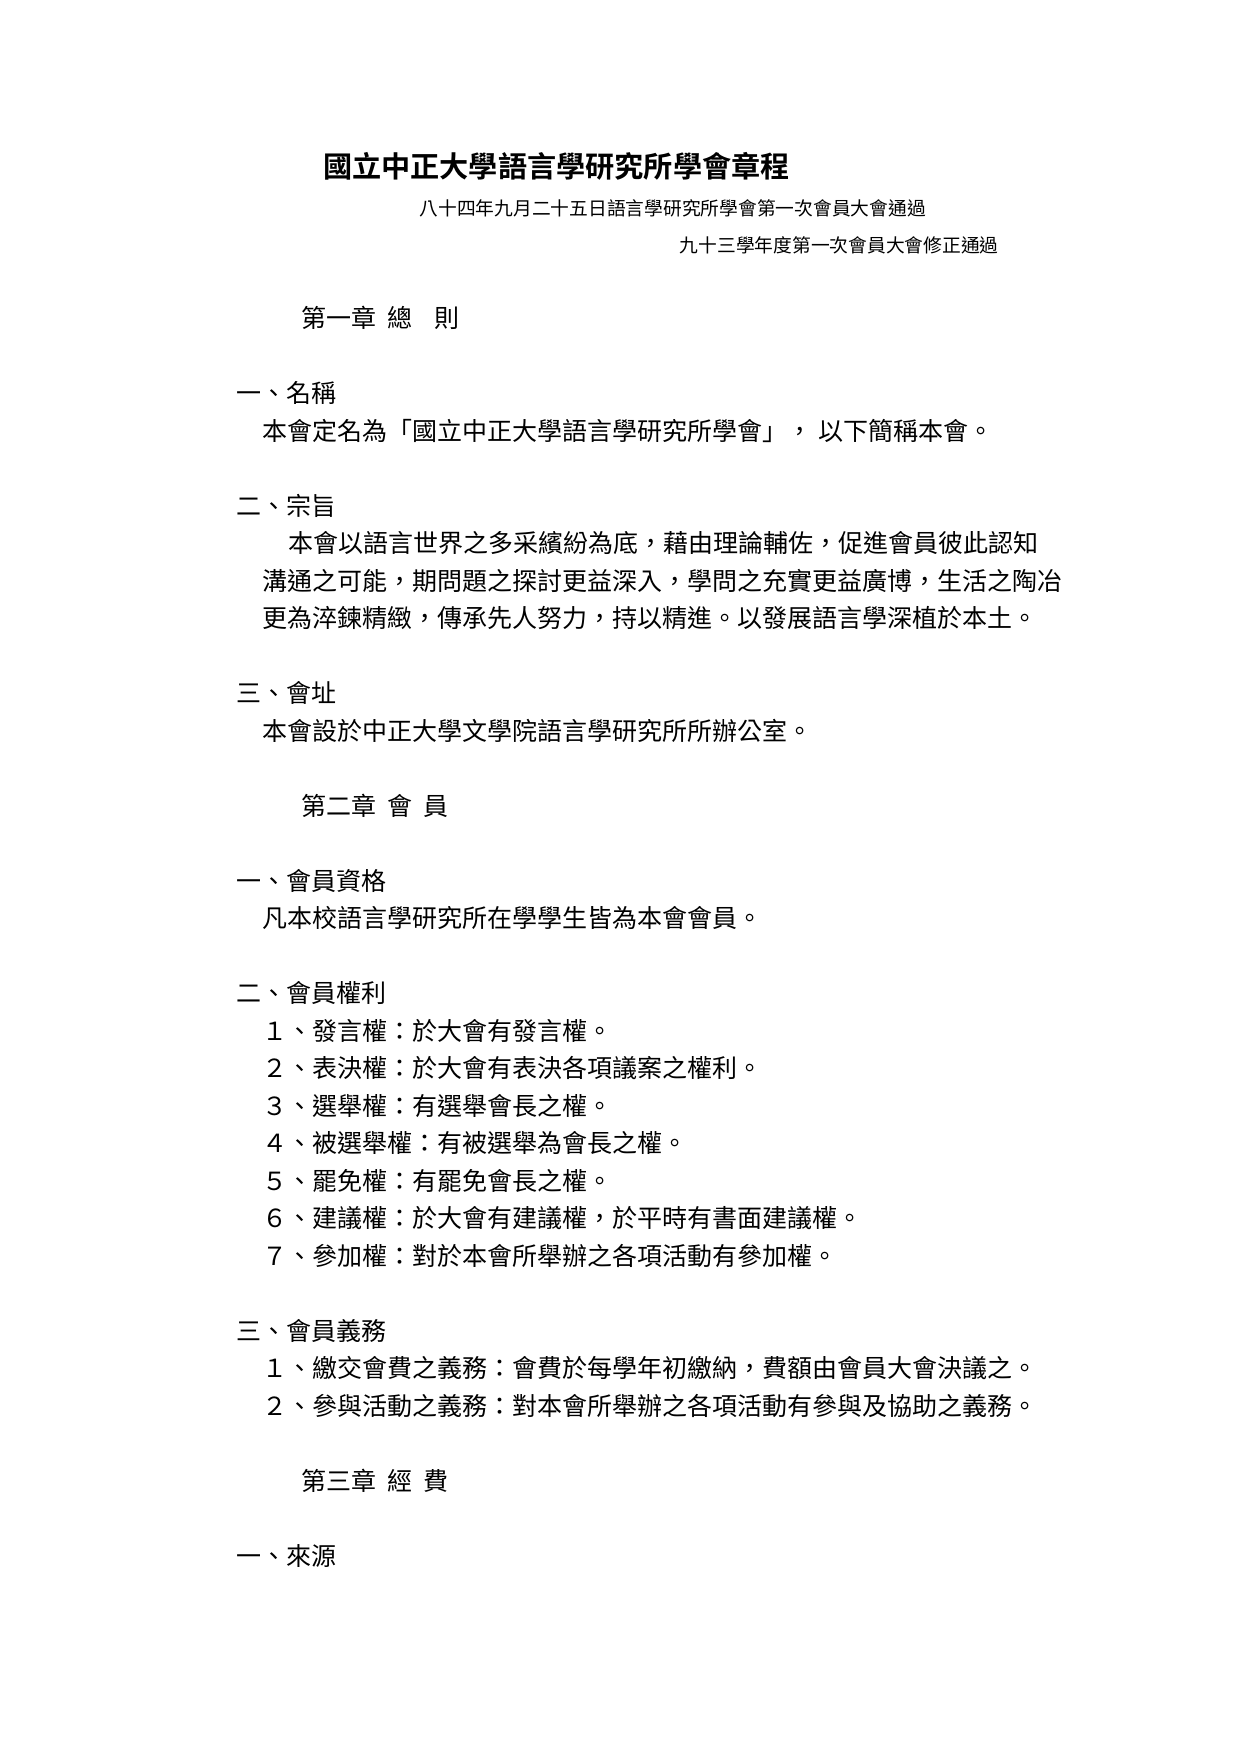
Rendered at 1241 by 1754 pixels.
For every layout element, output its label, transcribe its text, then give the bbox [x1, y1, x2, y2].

text 本會定名為「國立中正大學語言學研究所學會」， 以下簡稱本會。 [236, 410, 1237, 448]
text 本會以語言世界之多采繽紛為底，藉由理論輔佐，促進會員彼此認知 [236, 523, 1237, 560]
text ４、被選舉權：有被選舉為會長之權。 [236, 1123, 1237, 1160]
text ７、參加權：對於本會所舉辦之各項活動有參加權。 [236, 1235, 1237, 1273]
text 國立中正大學語言學研究所學會章程 [236, 148, 1237, 185]
text ３、選舉權：有選舉會長之權。 [236, 1085, 1237, 1123]
text １、發言權：於大會有發言權。 [236, 1010, 1237, 1048]
text １、繳交會費之義務：會費於每學年初繳納，費額由會員大會決議之。 [236, 1348, 1237, 1385]
text 凡本校語言學研究所在學學生皆為本會會員。 [236, 898, 1237, 935]
text 三、會址 [236, 673, 1237, 710]
text 第二章 會 員 [236, 785, 1237, 823]
text 更為淬鍊精緻，傳承先人努力，持以精進。以發展語言學深植於本土。 [236, 598, 1237, 635]
text 一、會員資格 [236, 860, 1237, 898]
text ６、建議權：於大會有建議權，於平時有書面建議權。 [236, 1198, 1237, 1235]
text 二、宗旨 [236, 485, 1237, 523]
text 第三章 經 費 [236, 1460, 1237, 1498]
text 本會設於中正大學文學院語言學研究所所辦公室。 [236, 710, 1237, 748]
text ２、參與活動之義務：對本會所舉辦之各項活動有參與及協助之義務。 [236, 1385, 1237, 1423]
text 溝通之可能，期問題之探討更益深入，學問之充實更益廣博，生活之陶冶 [236, 560, 1237, 598]
text 一、名稱 [236, 373, 1237, 410]
text 第一章 總 則 [236, 298, 1237, 335]
text ５、罷免權：有罷免會長之權。 [236, 1160, 1237, 1198]
text 三、會員義務 [236, 1310, 1237, 1348]
text 九十三學年度第一次會員大會修正通過 [236, 223, 1237, 260]
text 二、會員權利 [236, 973, 1237, 1010]
text 一、來源 [236, 1535, 1237, 1573]
text ２、表決權：於大會有表決各項議案之權利。 [236, 1048, 1237, 1085]
text 八十四年九月二十五日語言學研究所學會第一次會員大會通過 [236, 185, 1237, 223]
